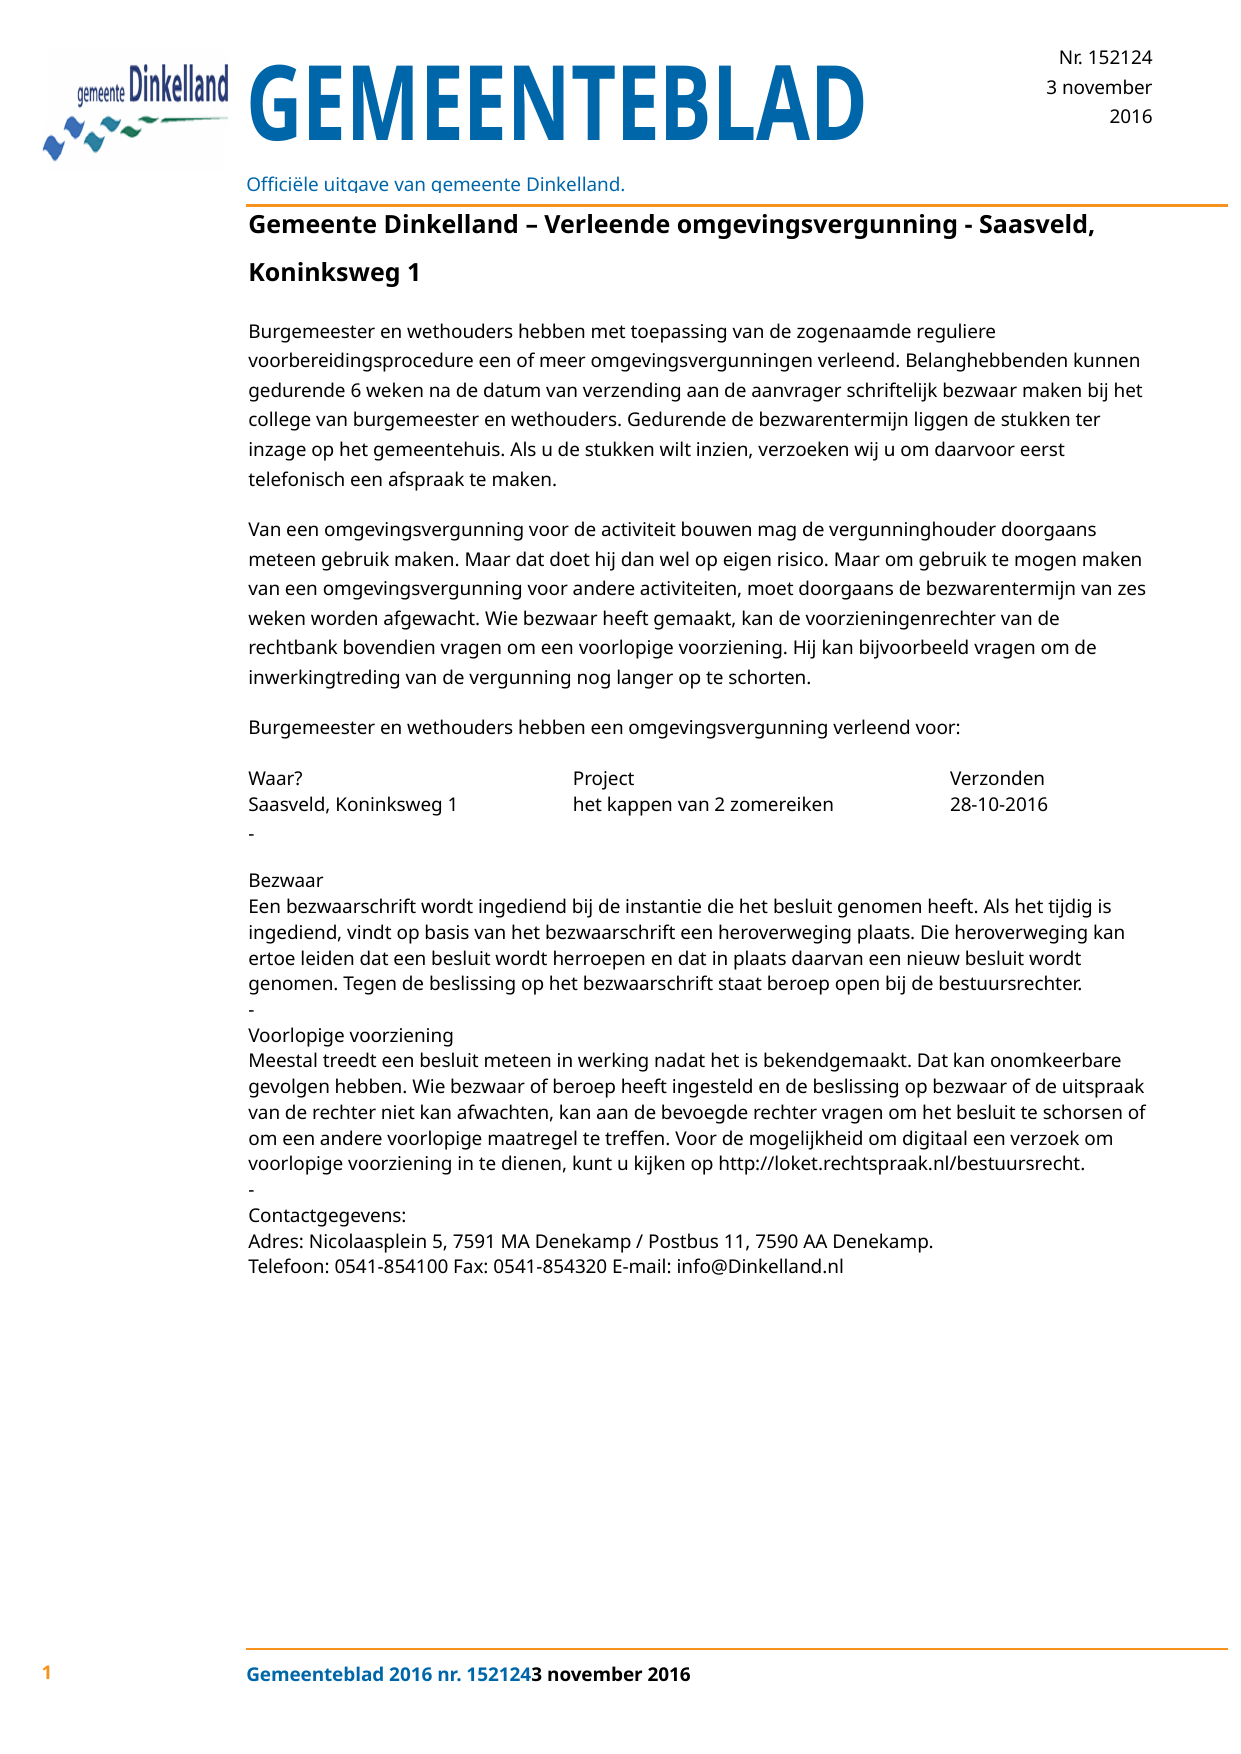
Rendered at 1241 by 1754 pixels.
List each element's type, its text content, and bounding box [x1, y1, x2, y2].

text Contactgegevens: [248, 1202, 1152, 1228]
text Voorlopige voorziening [248, 1022, 1152, 1048]
table_cell Saasveld, Koninksweg 1 [248, 791, 573, 817]
table_cell het kappen van 2 zomereiken [573, 791, 950, 817]
text Burgemeester en wethouders hebben met toepassing van de zogenaamde reguliere voorbereidingsprocedure een of meer omgevingsvergunningen verleend. Belanghebbenden kunnen gedurende 6 weken na de datum van verzending aan de aanvrager schriftelijk bezwaar maken bij het college van burgemeester en wethouders. Gedurende de bezwarentermijn liggen de stukken ter inzage op het gemeentehuis. Als u de stukken wilt inzien, verzoeken wij u om daarvoor eerst telefonisch een afspraak te maken. [248, 318, 1152, 492]
table_header Waar? [248, 765, 573, 791]
table_header Project [573, 765, 950, 791]
text Telefoon: 0541-854100 Fax: 0541-854320 E-mail: info@Dinkelland.nl [248, 1253, 1152, 1279]
text Van een omgevingsvergunning voor de activiteit bouwen mag de vergunninghouder doorgaans meteen gebruik maken. Maar dat doet hij dan wel op eigen risico. Maar om gebruik te mogen maken van een omgevingsvergunning voor andere activiteiten, moet doorgaans de bezwarentermijn van zes weken worden afgewacht. Wie bezwaar heeft gemaakt, kan de voorzieningenrechter van de rechtbank bovendien vragen om een voorlopige voorziening. Hij kan bijvoorbeeld vragen om de inwerkingtreding van de vergunning nog langer op te schorten. [248, 516, 1152, 690]
text Bezwaar [248, 868, 1152, 893]
text Burgemeester en wethouders hebben een omgevingsvergunning verleend voor: [248, 714, 1152, 740]
text - [248, 1176, 1152, 1202]
text Een bezwaarschrift wordt ingediend bij de instantie die het besluit genomen heeft. Als het tijdig is ingediend, vindt op basis van het bezwaarschrift een heroverweging plaats. Die heroverweging kan ertoe leiden dat een besluit wordt herroepen en dat in plaats daarvan een nieuw besluit wordt genomen. Tegen de beslissing op het bezwaarschrift staat beroep open bij de bestuursrechter. [248, 893, 1152, 996]
text Meestal treedt een besluit meteen in werking nadat het is bekendgemaakt. Dat kan onomkeerbare gevolgen hebben. Wie bezwaar of beroep heeft ingesteld en de beslissing op bezwaar of de uitspraak van de rechter niet kan afwachten, kan aan de bevoegde rechter vragen om het besluit te schorsen of om een andere voorlopige maatregel te treffen. Voor de mogelijkheid om digitaal een verzoek om voorlopige voorziening in te dienen, kunt u kijken op http://loket.rechtspraak.nl/bestuursrecht. [248, 1048, 1152, 1176]
text Gemeente Dinkelland – Verleende omgevingsvergunning - Saasveld, Koninksweg 1 [248, 207, 1152, 288]
text Adres: Nicolaasplein 5, 7591 MA Denekamp / Postbus 11, 7590 AA Denekamp. [248, 1228, 1152, 1253]
table_header Verzonden [950, 765, 1152, 791]
text - [248, 996, 1152, 1022]
text - [248, 820, 1152, 846]
picture [41, 47, 231, 172]
table_cell 28-10-2016 [950, 791, 1152, 817]
